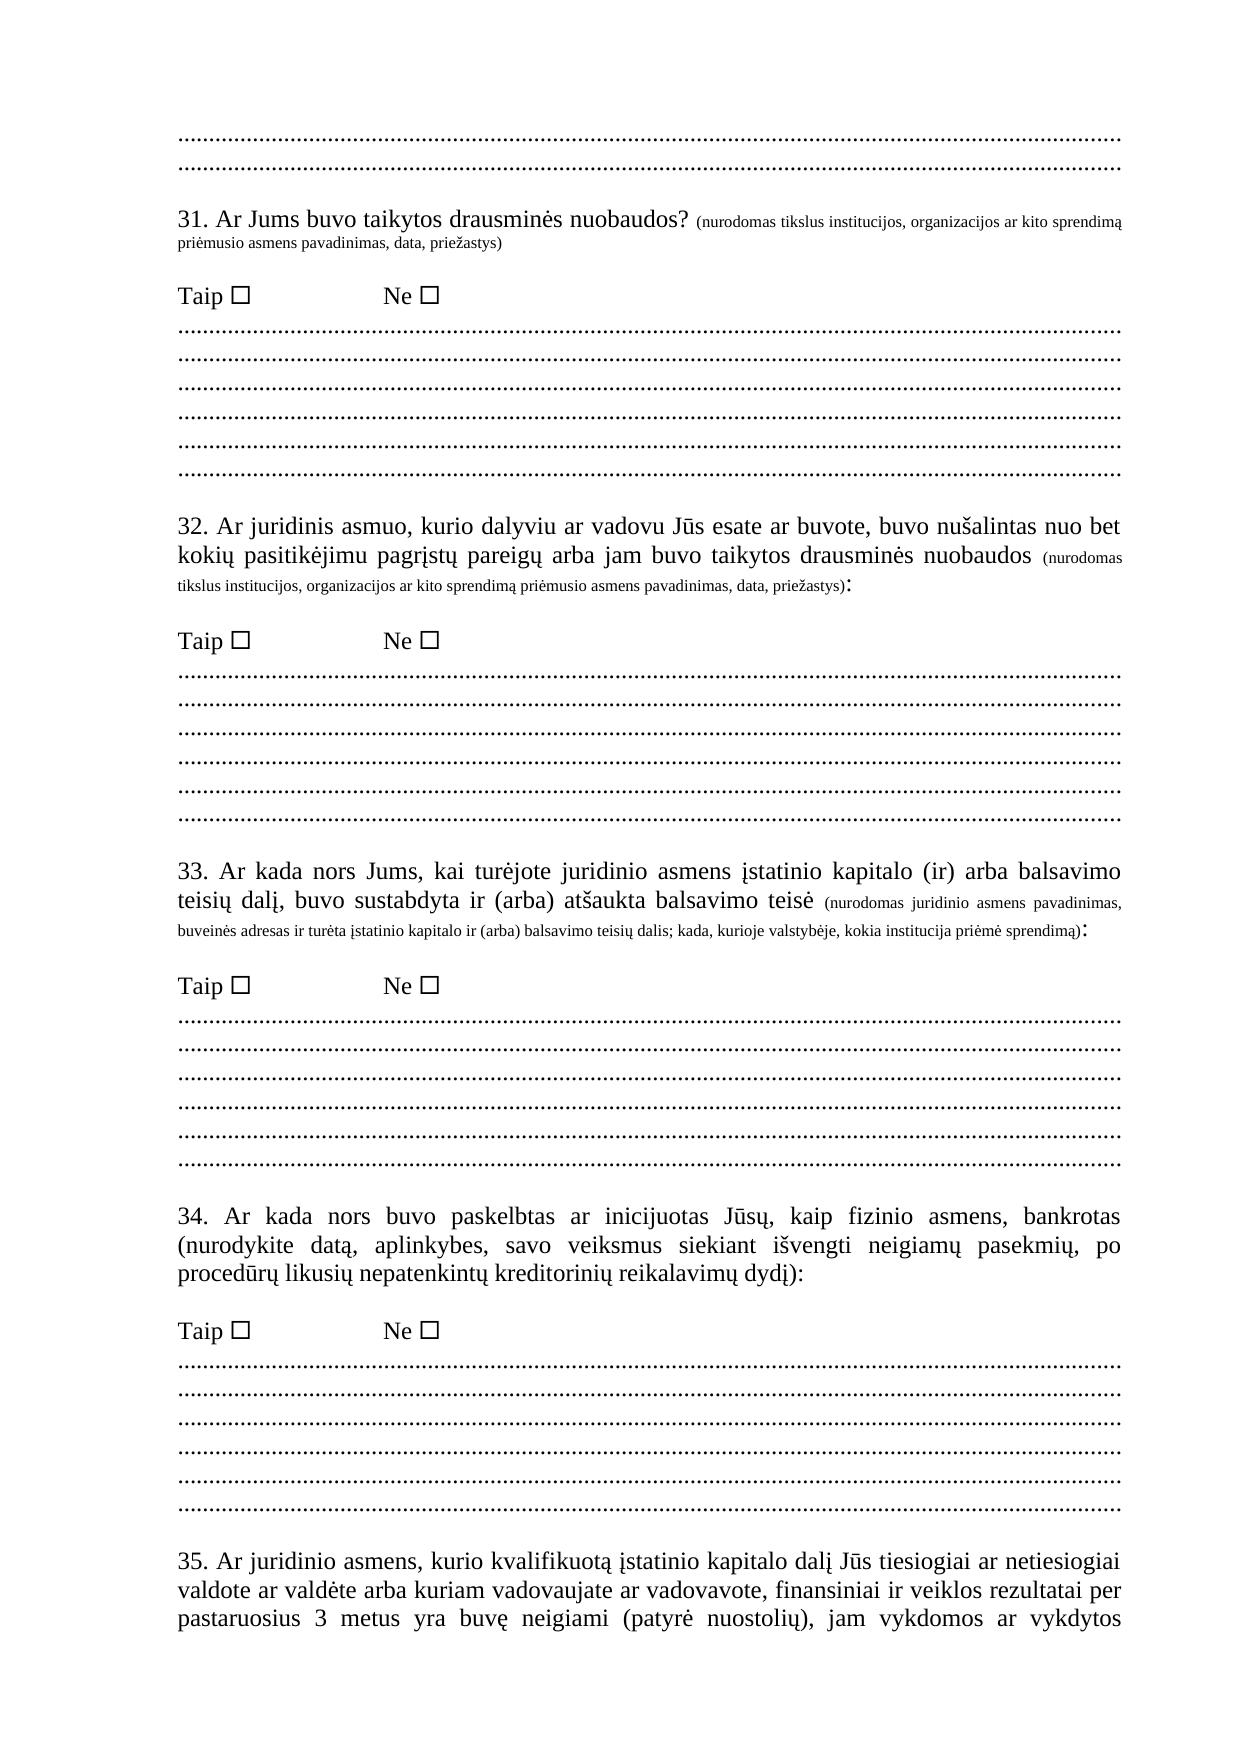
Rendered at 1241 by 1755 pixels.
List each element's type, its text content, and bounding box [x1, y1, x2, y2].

text ... [177, 1057, 1122, 1086]
text ... [177, 453, 1122, 482]
text ... [177, 712, 1122, 741]
text Taip [] Ne [] [177, 626, 1122, 655]
text 32. Ar juridinis asmuo, kurio dalyviu ar vadovu Jūs esate ar buvote, buvo nušalintas nuo bet kokių pasitikėjimu pagrįstų pareigų arba jam buvo taikytos drausminės nuobaudos (nurodomas tikslus institucijos, organizacijos ar kito sprendimą priėmusio asmens pavadinimas, data, priežastys): [177, 511, 1122, 597]
text Taip [] Ne [] [177, 971, 1122, 1000]
text ... [177, 1086, 1122, 1115]
text ... [177, 741, 1122, 770]
text ... [177, 1345, 1122, 1373]
text ... [177, 1115, 1122, 1143]
text ... [177, 1402, 1122, 1431]
text ... [177, 1373, 1122, 1402]
text 35. Ar juridinio asmens, kurio kvalifikuotą įstatinio kapitalo dalį Jūs tiesiogiai ar netiesiogiai valdote ar valdėte arba kuriam vadovaujate ar vadovavote, finansiniai ir veiklos rezultatai per pastaruosius 3 metus yra buvę neigiami (patyrė nuostolių), jam vykdomos ar vykdytos [177, 1546, 1122, 1632]
text ... [177, 1143, 1122, 1172]
text ... [177, 310, 1122, 338]
text Taip [] Ne [] [177, 1316, 1122, 1345]
text ... [177, 798, 1122, 827]
text 33. Ar kada nors Jums, kai turėjote juridinio asmens įstatinio kapitalo (ir) arba balsavimo teisių dalį, buvo sustabdyta ir (arba) atšaukta balsavimo teisė (nurodomas juridinio asmens pavadinimas, buveinės adresas ir turėta įstatinio kapitalo ir (arba) balsavimo teisių dalis; kada, kurioje valstybėje, kokia institucija priėmė sprendimą): [177, 856, 1122, 942]
text ... [177, 770, 1122, 798]
text ... [177, 1460, 1122, 1488]
text ... [177, 396, 1122, 425]
text ... [177, 1431, 1122, 1460]
text ... [177, 683, 1122, 712]
text 34. Ar kada nors buvo paskelbtas ar inicijuotas Jūsų, kaip fizinio asmens, bankrotas (nurodykite datą, aplinkybes, savo veiksmus siekiant išvengti neigiamų pasekmių, po procedūrų likusių nepatenkintų kreditorinių reikalavimų dydį): [177, 1201, 1122, 1287]
text ... [177, 655, 1122, 683]
text ... [177, 1488, 1122, 1517]
text ... [177, 1028, 1122, 1057]
text Taip [] Ne [] [177, 281, 1122, 310]
text ... [177, 338, 1122, 367]
text ... [177, 367, 1122, 396]
text ... [177, 118, 1122, 147]
text ... [177, 425, 1122, 453]
text ... [177, 1000, 1122, 1028]
text 31. Ar Jums buvo taikytos drausminės nuobaudos? (nurodomas tikslus institucijos, organizacijos ar kito sprendimą priėmusio asmens pavadinimas, data, priežastys) [177, 204, 1122, 252]
text ... [177, 147, 1122, 176]
